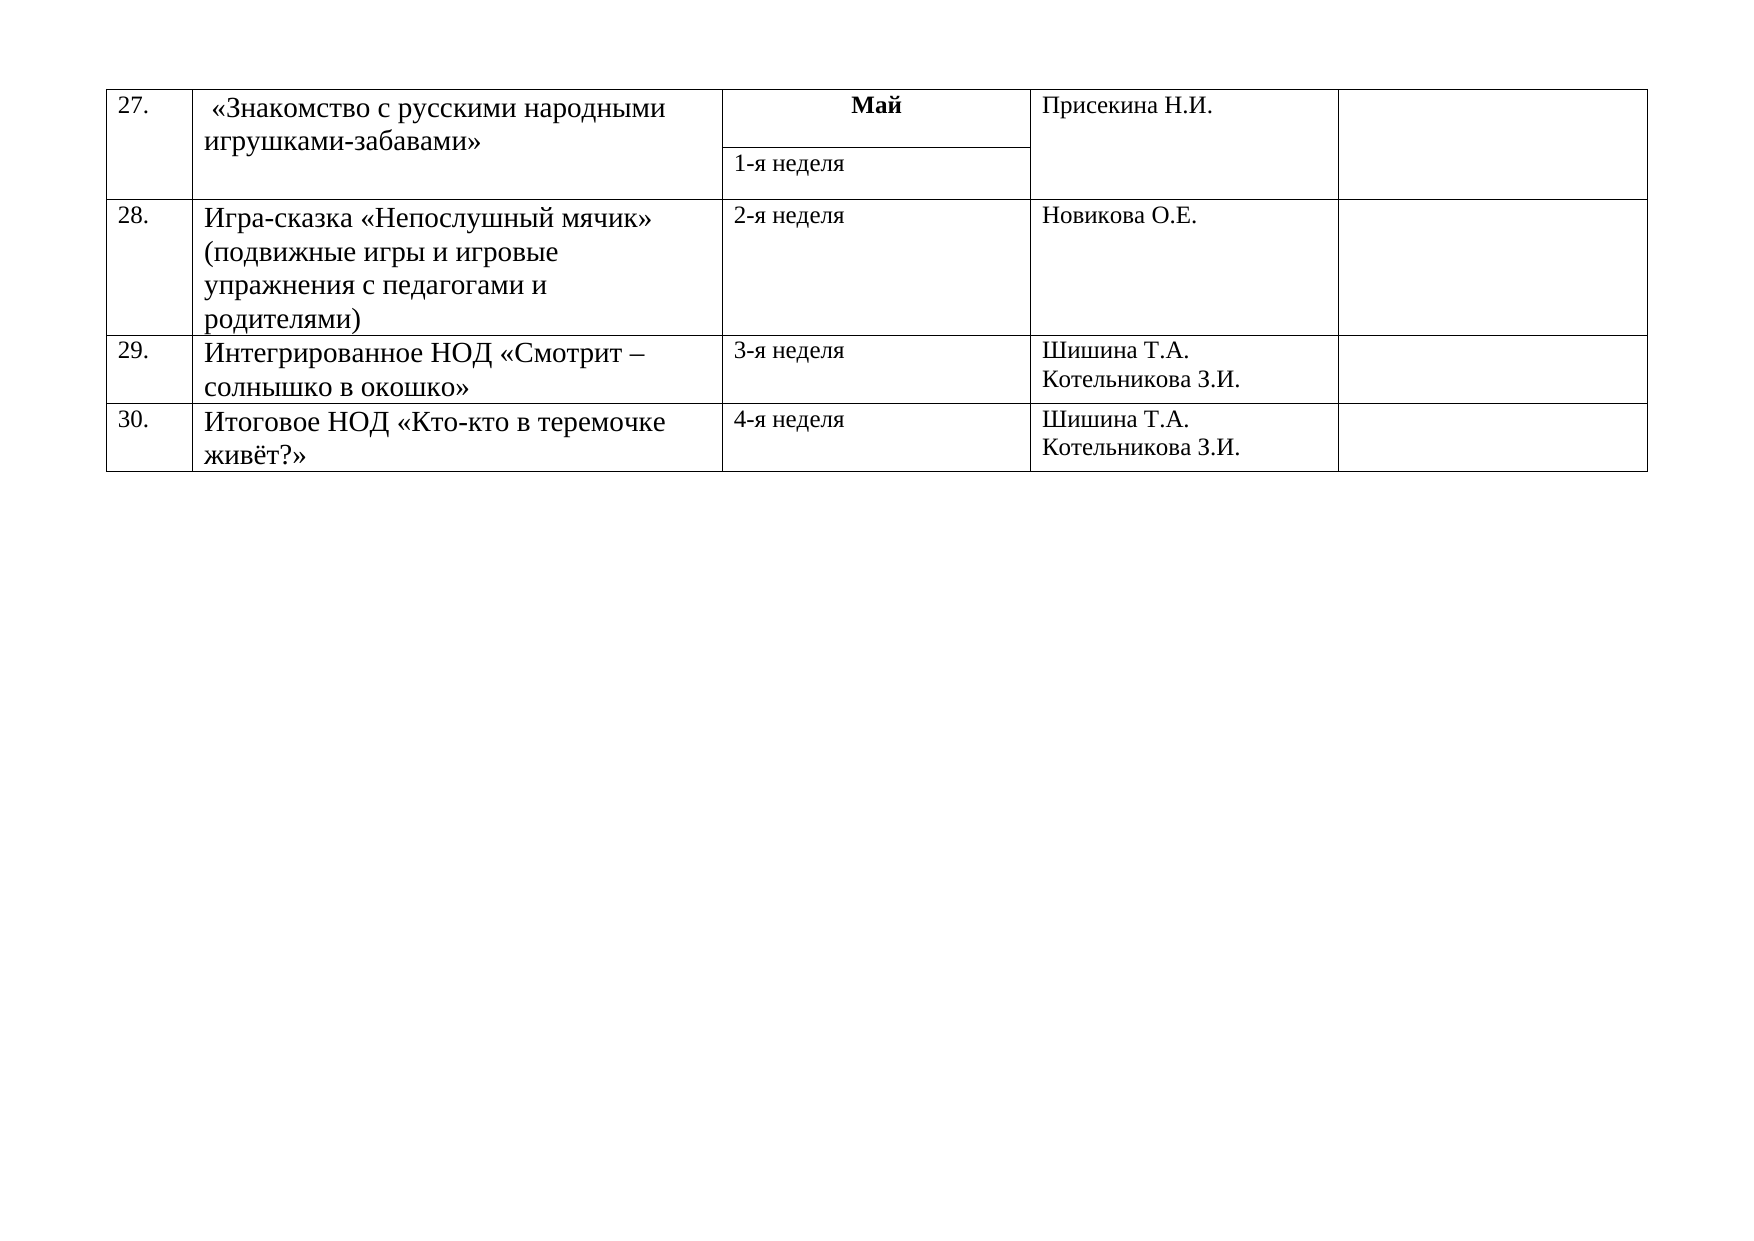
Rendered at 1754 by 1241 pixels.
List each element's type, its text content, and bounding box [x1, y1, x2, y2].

table_cell 3-я неделя [723, 336, 1030, 403]
table_cell 28. [107, 200, 192, 334]
table_cell [1339, 90, 1647, 199]
table_cell Шишина Т.А. Котельникова З.И. [1031, 404, 1338, 471]
table_cell [1339, 200, 1647, 334]
table_cell 2-я неделя [723, 200, 1030, 334]
table_cell 30. [107, 404, 192, 471]
table_cell 1-я неделя [723, 148, 1030, 199]
table_cell Итоговое НОД «Кто-кто в теремочке живёт?» [193, 404, 722, 471]
table_cell Игра-сказка «Непослушный мячик» (подвижные игры и игровые упражнения с педагогами и родителями) [193, 200, 722, 334]
table_cell Новикова О.Е. [1031, 200, 1338, 334]
table_cell Шишина Т.А. Котельникова З.И. [1031, 336, 1338, 403]
table_cell Май [723, 90, 1030, 147]
table_cell Присекина Н.И. [1031, 90, 1338, 199]
table_cell 27. [107, 90, 192, 199]
table_cell [1339, 404, 1647, 471]
table_cell Интегрированное НОД «Смотрит – солнышко в окошко» [193, 336, 722, 403]
table_cell 4-я неделя [723, 404, 1030, 471]
table_cell 29. [107, 336, 192, 403]
table_cell [1339, 336, 1647, 403]
table_cell «Знакомство с русскими народными игрушками-забавами» [193, 90, 722, 199]
